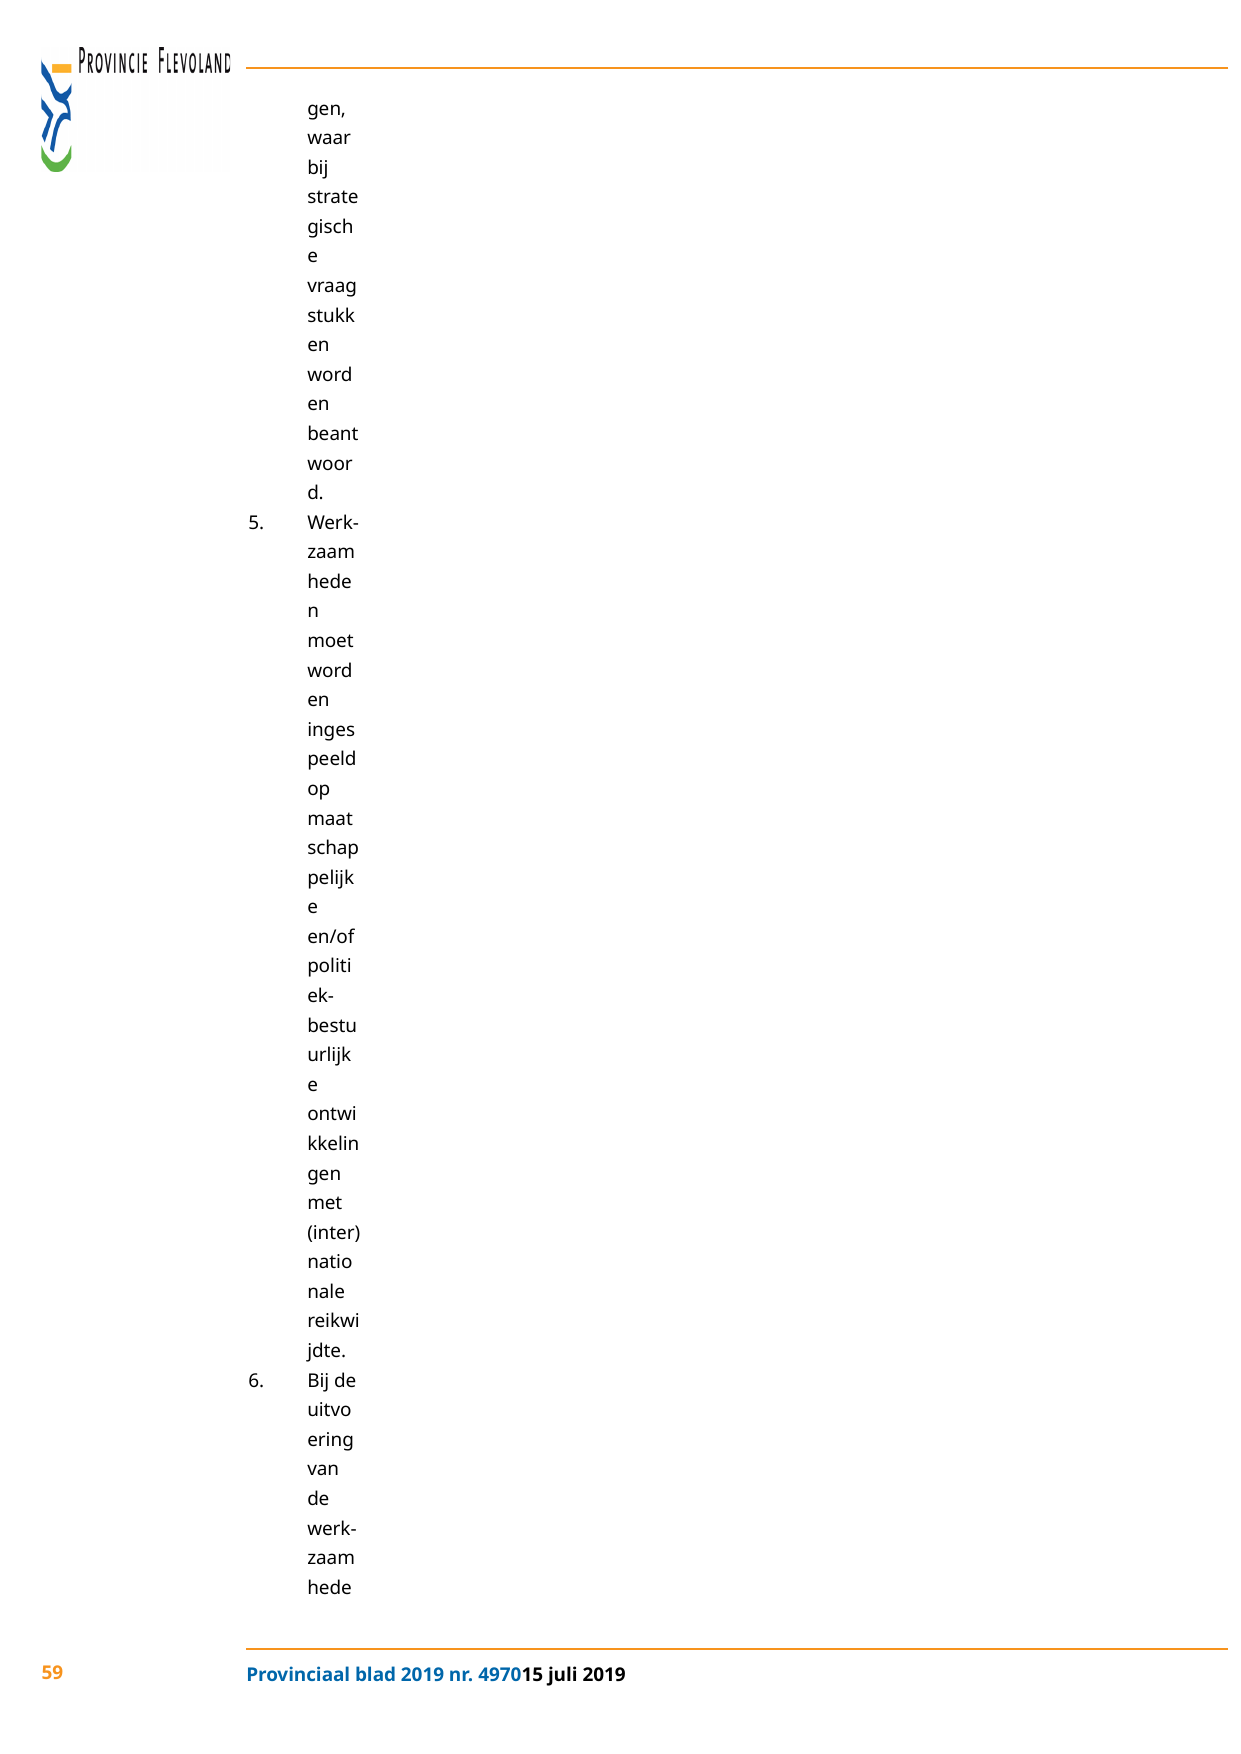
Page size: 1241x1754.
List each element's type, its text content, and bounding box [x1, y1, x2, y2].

table_cell [1039, 95, 1152, 1600]
table_cell [361, 95, 474, 1600]
picture [41, 47, 231, 172]
table_cell [587, 95, 700, 1600]
table_cell [813, 95, 926, 1600]
table_cell [474, 95, 587, 1600]
table_cell [700, 95, 813, 1600]
table_cell gen, waarbij strategische vraagstukken worden beantwoord. Werk- zaamheden moet worden ingespeeld op maatschappelijke en/of politiek-bestuurlijke ontwikkelingen met (inter)nationale reikwijdte. Bij de uitvoering van de werk-zaamhede [248, 95, 361, 1600]
table_cell [926, 95, 1038, 1600]
